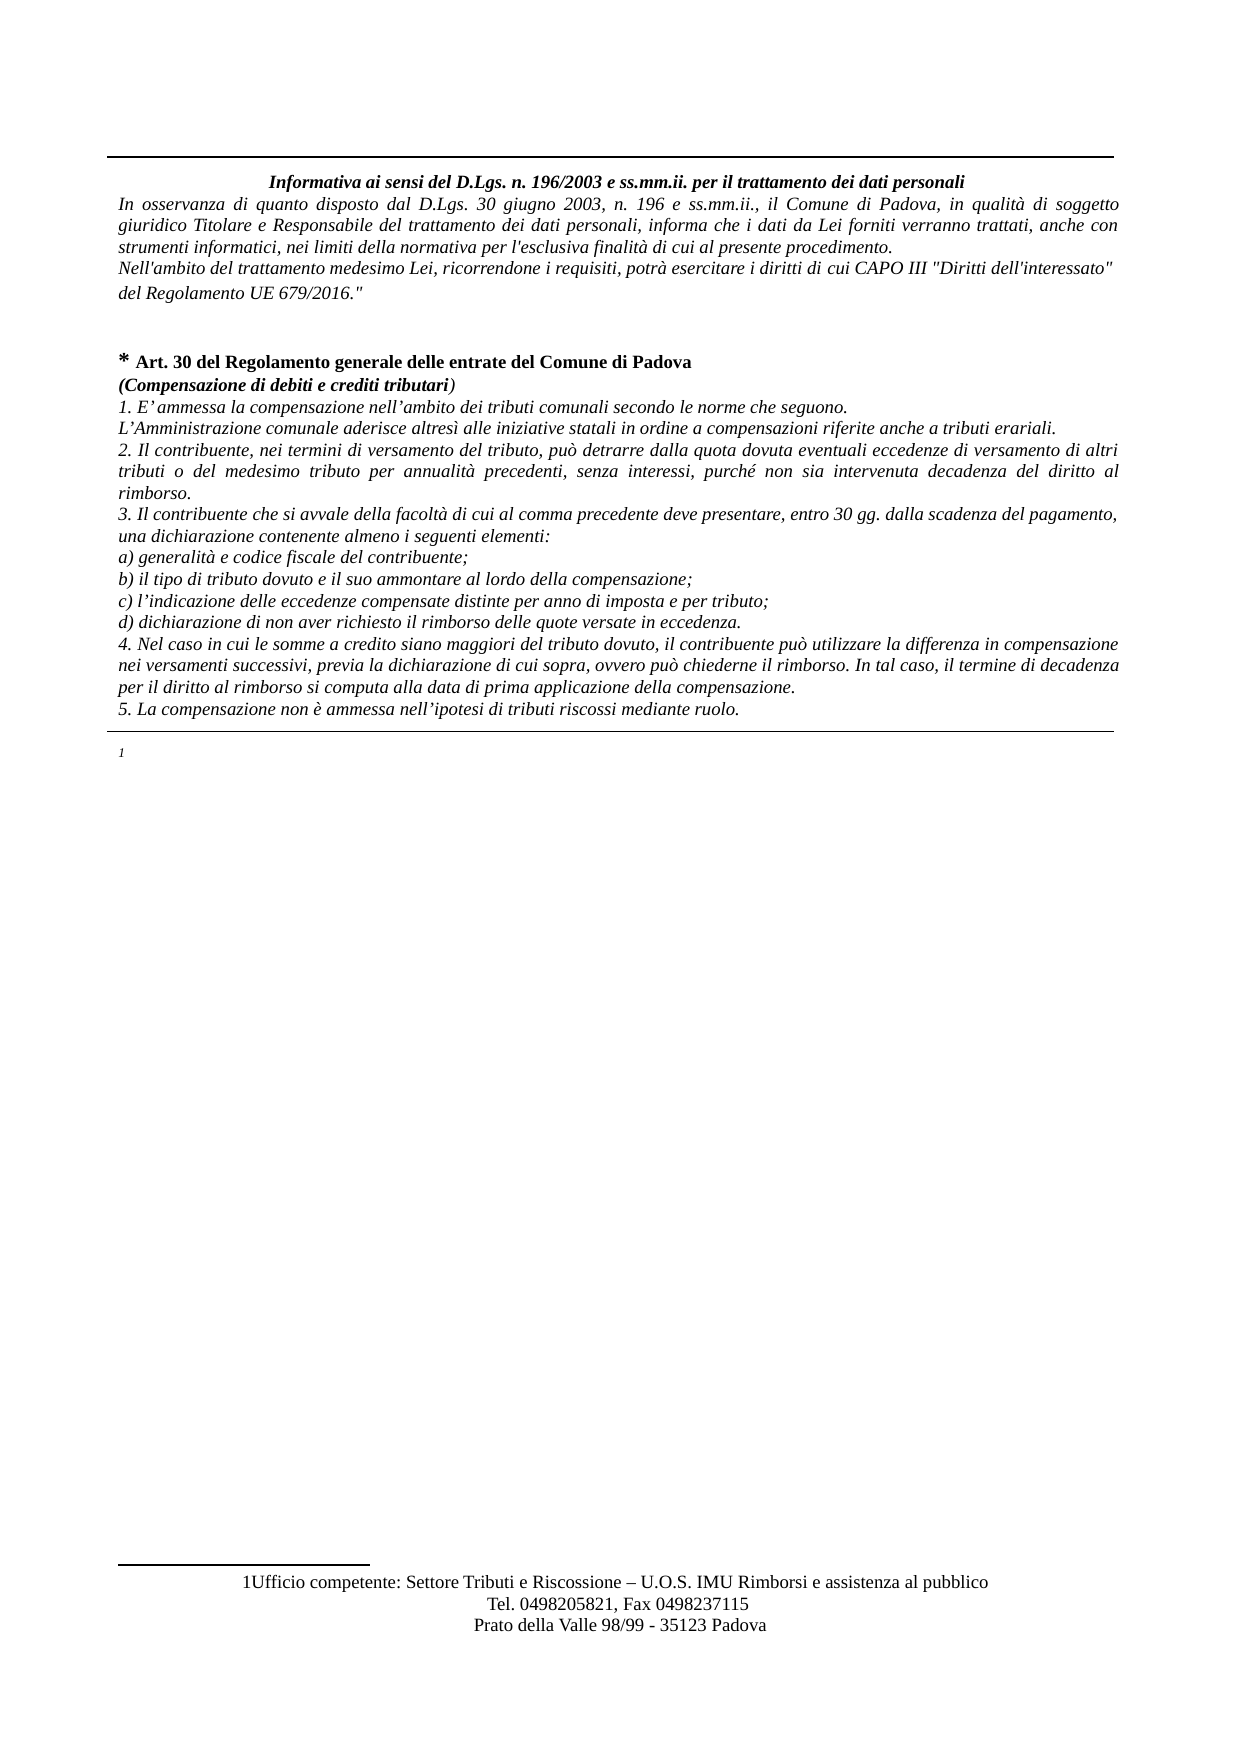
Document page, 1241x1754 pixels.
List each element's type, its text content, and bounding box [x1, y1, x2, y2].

text 5. La compensazione non è ammessa nell’ipotesi di tributi riscossi mediante ruolo. [118, 697, 1122, 719]
text 1. E’ ammessa la compensazione nell’ambito dei tributi comunali secondo le norme che seguono. [118, 396, 1122, 417]
text (Compensazione di debiti e crediti tributari) [118, 374, 1122, 396]
text 2. Il contribuente, nei termini di versamento del tributo, può detrarre dalla quota dovuta eventuali eccedenze di versamento di altri tributi o del medesimo tributo per annualità precedenti, senza interessi, purché non sia intervenuta decadenza del diritto al rimborso. [118, 439, 1122, 503]
text * Art. 30 del Regolamento generale delle entrate del Comune di Padova [118, 348, 1122, 374]
text L’Amministrazione comunale aderisce altresì alle iniziative statali in ordine a compensazioni riferite anche a tributi erariali. [118, 417, 1122, 439]
text c) l’indicazione delle eccedenze compensate distinte per anno di imposta e per tributo; [118, 589, 1122, 611]
text Ufficio competente: Settore Tributi e Riscossione – U.O.S. IMU Rimborsi e assistenza al pubblico [118, 1571, 1122, 1593]
text a) generalità e codice fiscale del contribuente; [118, 546, 1122, 568]
text 4. Nel caso in cui le somme a credito siano maggiori del tributo dovuto, il contribuente può utilizzare la differenza in compensazione nei versamenti successivi, previa la dichiarazione di cui sopra, ovvero può chiederne il rimborso. In tal caso, il termine di decadenza per il diritto al rimborso si computa alla data di prima applicazione della compensazione. [118, 633, 1122, 697]
text Prato della Valle 98/99 - 35123 Padova [118, 1614, 1122, 1636]
text Tel. 0498205821, Fax 0498237115 [118, 1593, 1122, 1614]
text d) dichiarazione di non aver richiesto il rimborso delle quote versate in eccedenza. [118, 611, 1122, 633]
text Nell'ambito del trattamento medesimo Lei, ricorrendone i requisiti, potrà esercitare i diritti di cui CAPO III "Diritti dell'interessato" del Regolamento UE 679/2016." [118, 257, 1122, 303]
text 3. Il contribuente che si avvale della facoltà di cui al comma precedente deve presentare, entro 30 gg. dalla scadenza del pagamento, una dichiarazione contenente almeno i seguenti elementi: [118, 503, 1122, 546]
text b) il tipo di tributo dovuto e il suo ammontare al lordo della compensazione; [118, 568, 1122, 589]
text Informativa ai sensi del D.Lgs. n. 196/2003 e ss.mm.ii. per il trattamento dei dati personali [118, 171, 1122, 192]
text In osservanza di quanto disposto dal D.Lgs. 30 giugno 2003, n. 196 e ss.mm.ii., il Comune di Padova, in qualità di soggetto giuridico Titolare e Responsabile del trattamento dei dati personali, informa che i dati da Lei forniti verranno trattati, anche con strumenti informatici, nei limiti della normativa per l'esclusiva finalità di cui al presente procedimento. [118, 192, 1122, 257]
